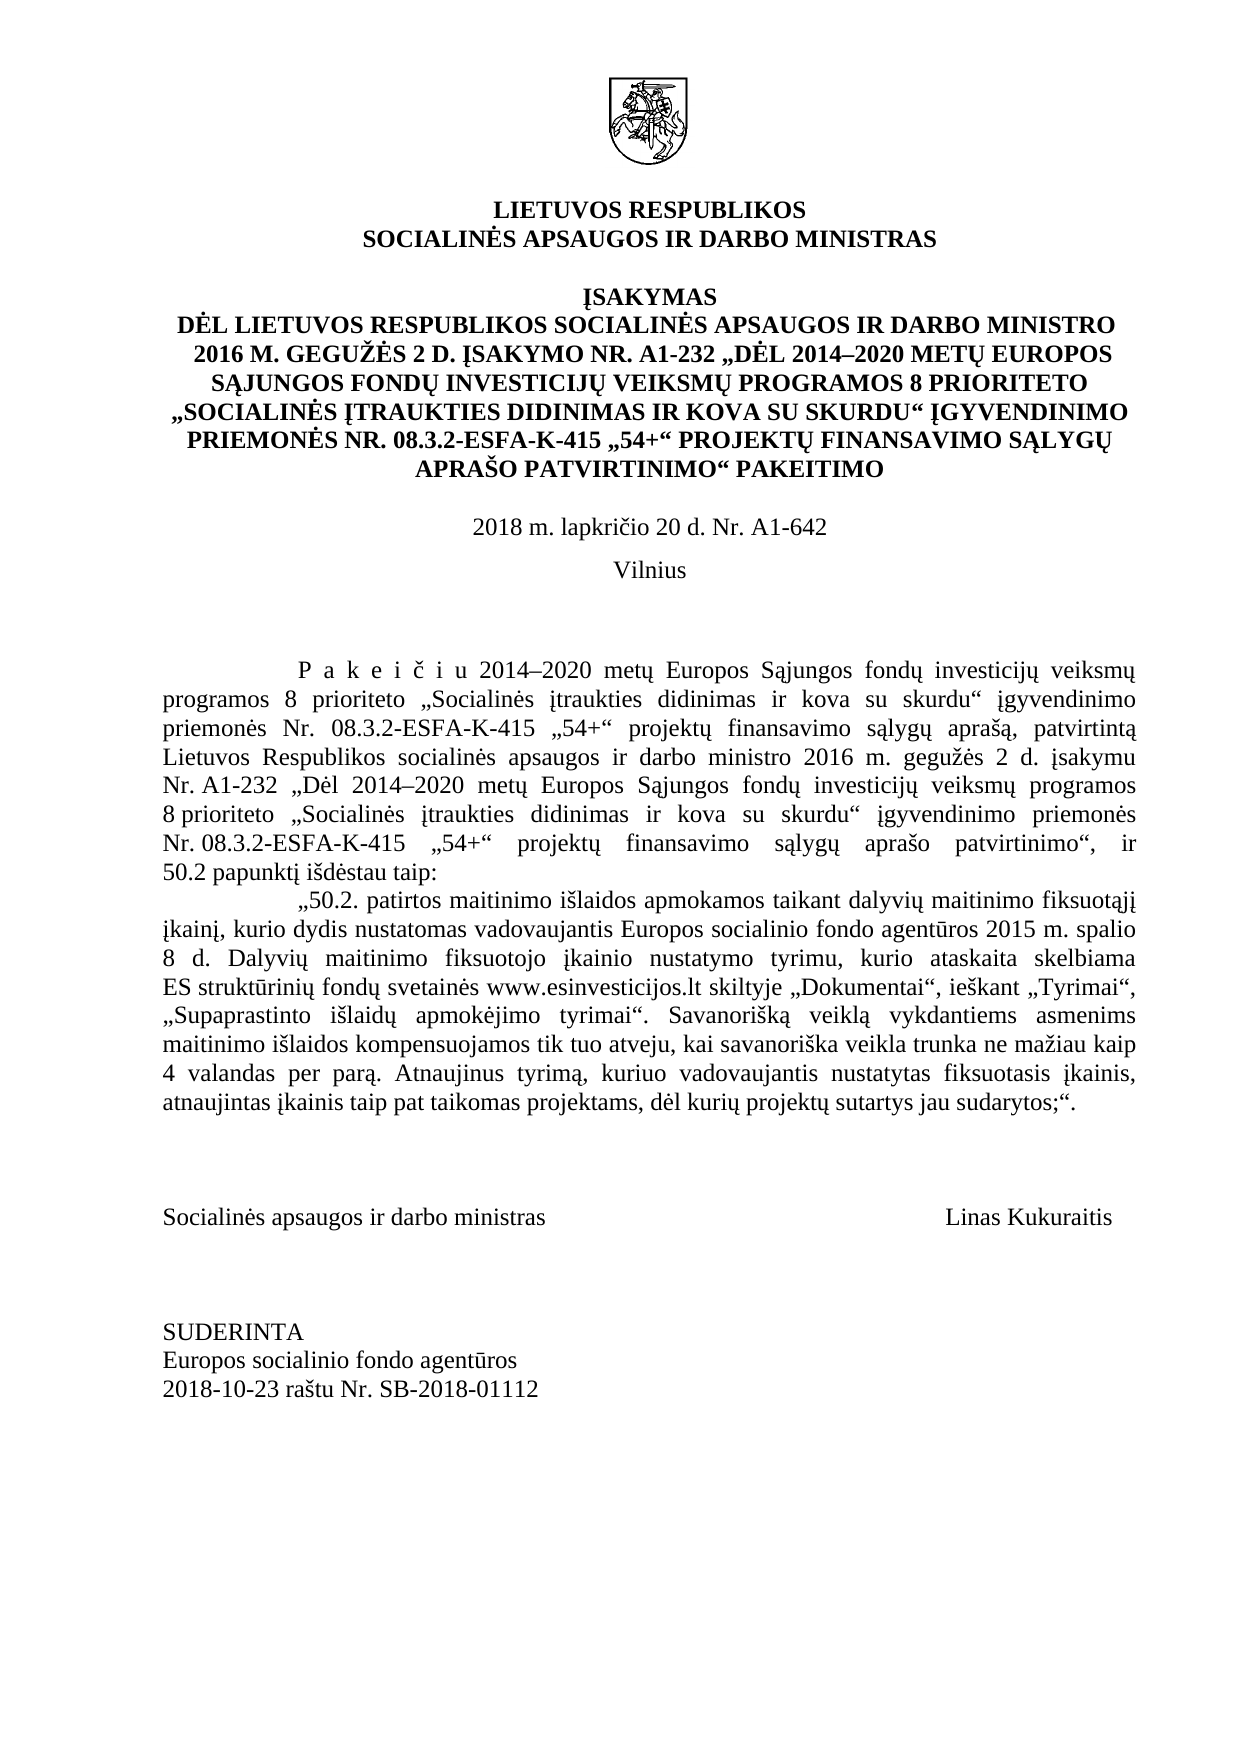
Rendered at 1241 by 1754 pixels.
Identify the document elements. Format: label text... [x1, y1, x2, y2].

text ĮSAKYMAS [162, 282, 1137, 311]
text DĖL LIETUVOS RESPUBLIKOS SOCIALINĖS APSAUGOS IR DARBO MINISTRO [162, 311, 1137, 339]
text SOCIALINĖS APSAUGOS IR DARBO MINISTRAS [162, 224, 1137, 253]
text 2018 m. lapkričio 20 d. Nr. A1-642 [162, 512, 1137, 541]
text LIETUVOS RESPUBLIKOS [162, 196, 1137, 224]
text P a k e i č i u 2014–2020 metų Europos Sąjungos fondų investicijų veiksmų programos 8 prioriteto „Socialinės įtraukties didinimas ir kova su skurdu“ įgyvendinimo priemonės Nr. 08.3.2-ESFA-K-415 „54+“ projektų finansavimo sąlygų aprašą, patvirtintą Lietuvos Respublikos socialinės apsaugos ir darbo ministro 2016 m. gegužės 2 d. įsakymu Nr. A1-232 „Dėl 2014–2020 metų Europos Sąjungos fondų investicijų veiksmų programos 8 prioriteto „Socialinės įtraukties didinimas ir kova su skurdu“ įgyvendinimo priemonės Nr. 08.3.2-ESFA-K-415 „54+“ projektų finansavimo sąlygų aprašo patvirtinimo“, ir 50.2 papunktį išdėstau taip: [162, 656, 1137, 886]
text Socialinės apsaugos ir darbo ministras Linas Kukuraitis [162, 1202, 1137, 1231]
text Vilnius [162, 555, 1137, 584]
text 2016 M. GEGUŽĖS 2 D. ĮSAKYMO NR. A1-232 „DĖL 2014–2020 METŲ EUROPOS SĄJUNGOS FONDŲ INVESTICIJŲ VEIKSMŲ PROGRAMOS 8 PRIORITETO „SOCIALINĖS ĮTRAUKTIES DIDINIMAS IR KOVA SU SKURDU“ ĮGYVENDINIMO PRIEMONĖS NR. 08.3.2-ESFA-K-415 „54+“ PROJEKTŲ FINANSAVIMO SĄLYGŲ APRAŠO PATVIRTINIMO“ PAKEITIMO [162, 339, 1137, 483]
text Europos socialinio fondo agentūros [162, 1346, 1137, 1374]
text „50.2. patirtos maitinimo išlaidos apmokamos taikant dalyvių maitinimo fiksuotąjį įkainį, kurio dydis nustatomas vadovaujantis Europos socialinio fondo agentūros 2015 m. spalio 8 d. Dalyvių maitinimo fiksuotojo įkainio nustatymo tyrimu, kurio ataskaita skelbiama ES struktūrinių fondų svetainės www.esinvesticijos.lt skiltyje „Dokumentai“, ieškant „Tyrimai“, „Supaprastinto išlaidų apmokėjimo tyrimai“. Savanorišką veiklą vykdantiems asmenims maitinimo išlaidos kompensuojamos tik tuo atveju, kai savanoriška veikla trunka ne mažiau kaip 4 valandas per parą. Atnaujinus tyrimą, kuriuo vadovaujantis nustatytas fiksuotasis įkainis, atnaujintas įkainis taip pat taikomas projektams, dėl kurių projektų sutartys jau sudarytos;“. [162, 886, 1137, 1116]
text SUDERINTA [162, 1317, 1137, 1346]
text 2018-10-23 raštu Nr. SB-2018-01112 [162, 1374, 1137, 1403]
